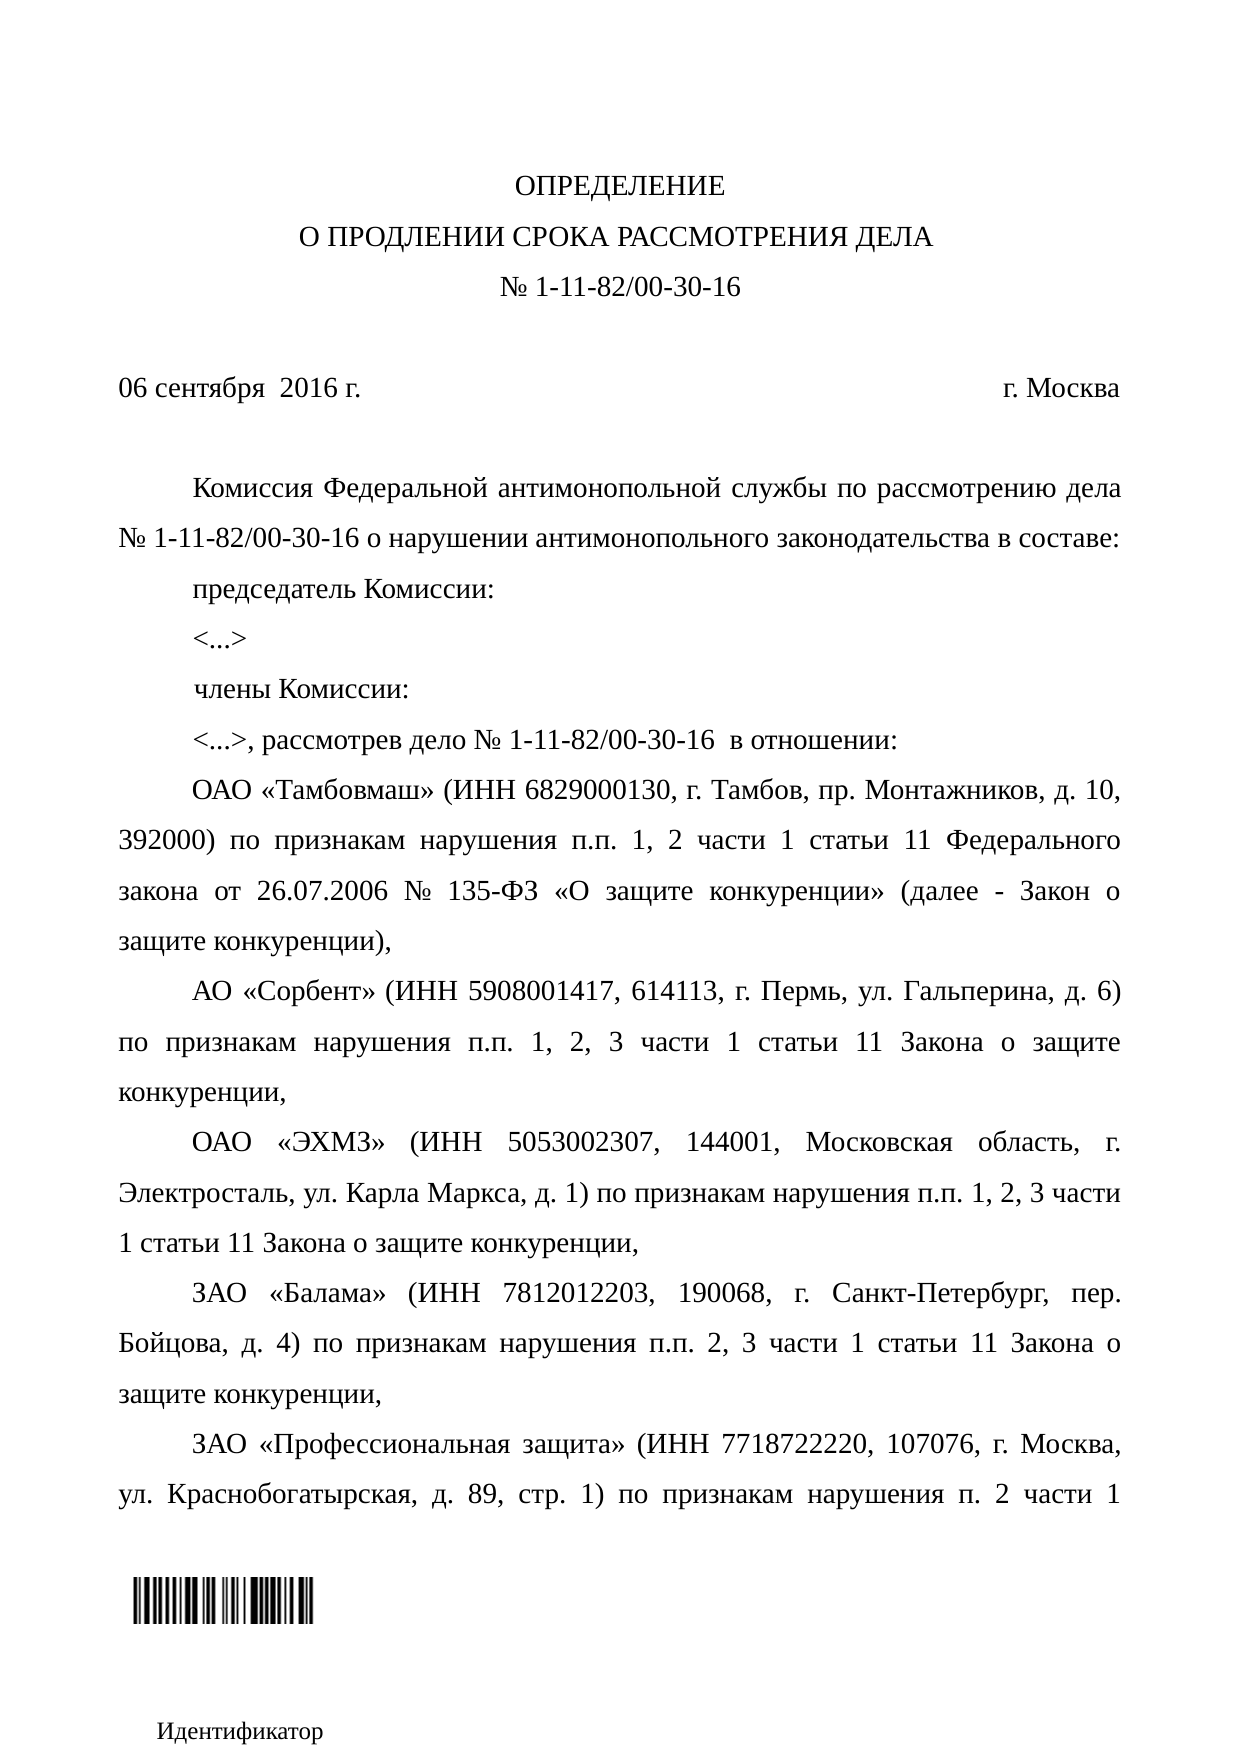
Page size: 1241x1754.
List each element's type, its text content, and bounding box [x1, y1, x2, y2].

text <...> [118, 621, 1122, 655]
text О ПРОДЛЕНИИ СРОКА РАССМОТРЕНИЯ ДЕЛА [118, 219, 1122, 252]
text № 1-11-82/00-30-16 [118, 269, 1122, 303]
text ОПРЕДЕЛЕНИЕ [118, 168, 1122, 202]
text 06 сентября 2016 г. г. Москва [118, 370, 1122, 403]
text ОАО «Тамбовмаш» (ИНН 6829000130, г. Тамбов, пр. Монтажников, д. 10, 392000) по признакам нарушения п.п. 1, 2 части 1 статьи 11 Федерального закона от 26.07.2006 № 135-ФЗ «О защите конкуренции» (далее - Закон о защите конкуренции), [118, 772, 1122, 957]
text АО «Сорбент» (ИНН 5908001417, 614113, г. Пермь, ул. Гальперина, д. 6) по признакам нарушения п.п. 1, 2, 3 части 1 статьи 11 Закона о защите конкуренции, [118, 973, 1122, 1108]
text Комиссия Федеральной антимонопольной службы по рассмотрению дела № 1-11-82/00-30-16 о нарушении антимонопольного законодательства в составе: [118, 470, 1122, 554]
text ЗАО «Балама» (ИНН 7812012203, 190068, г. Санкт-Петербург, пер. Бойцова, д. 4) по признакам нарушения п.п. 2, 3 части 1 статьи 11 Закона о защите конкуренции, [118, 1275, 1122, 1409]
text <...>, рассмотрев дело № 1-11-82/00-30-16 в отношении: [118, 722, 1122, 755]
picture [118, 1577, 331, 1624]
text члены Комиссии: [118, 672, 1122, 705]
text ЗАО «Профессиональная защита» (ИНН 7718722220, 107076, г. Москва, ул. Краснобогатырская, д. 89, стр. 1) по признакам нарушения п. 2 части 1 [118, 1426, 1122, 1510]
text ОАО «ЭХМЗ» (ИНН 5053002307, 144001, Московская область, г. Электросталь, ул. Карла Маркса, д. 1) по признакам нарушения п.п. 1, 2, 3 части 1 статьи 11 Закона о защите конкуренции, [118, 1124, 1122, 1258]
text председатель Комиссии: [118, 571, 1122, 604]
